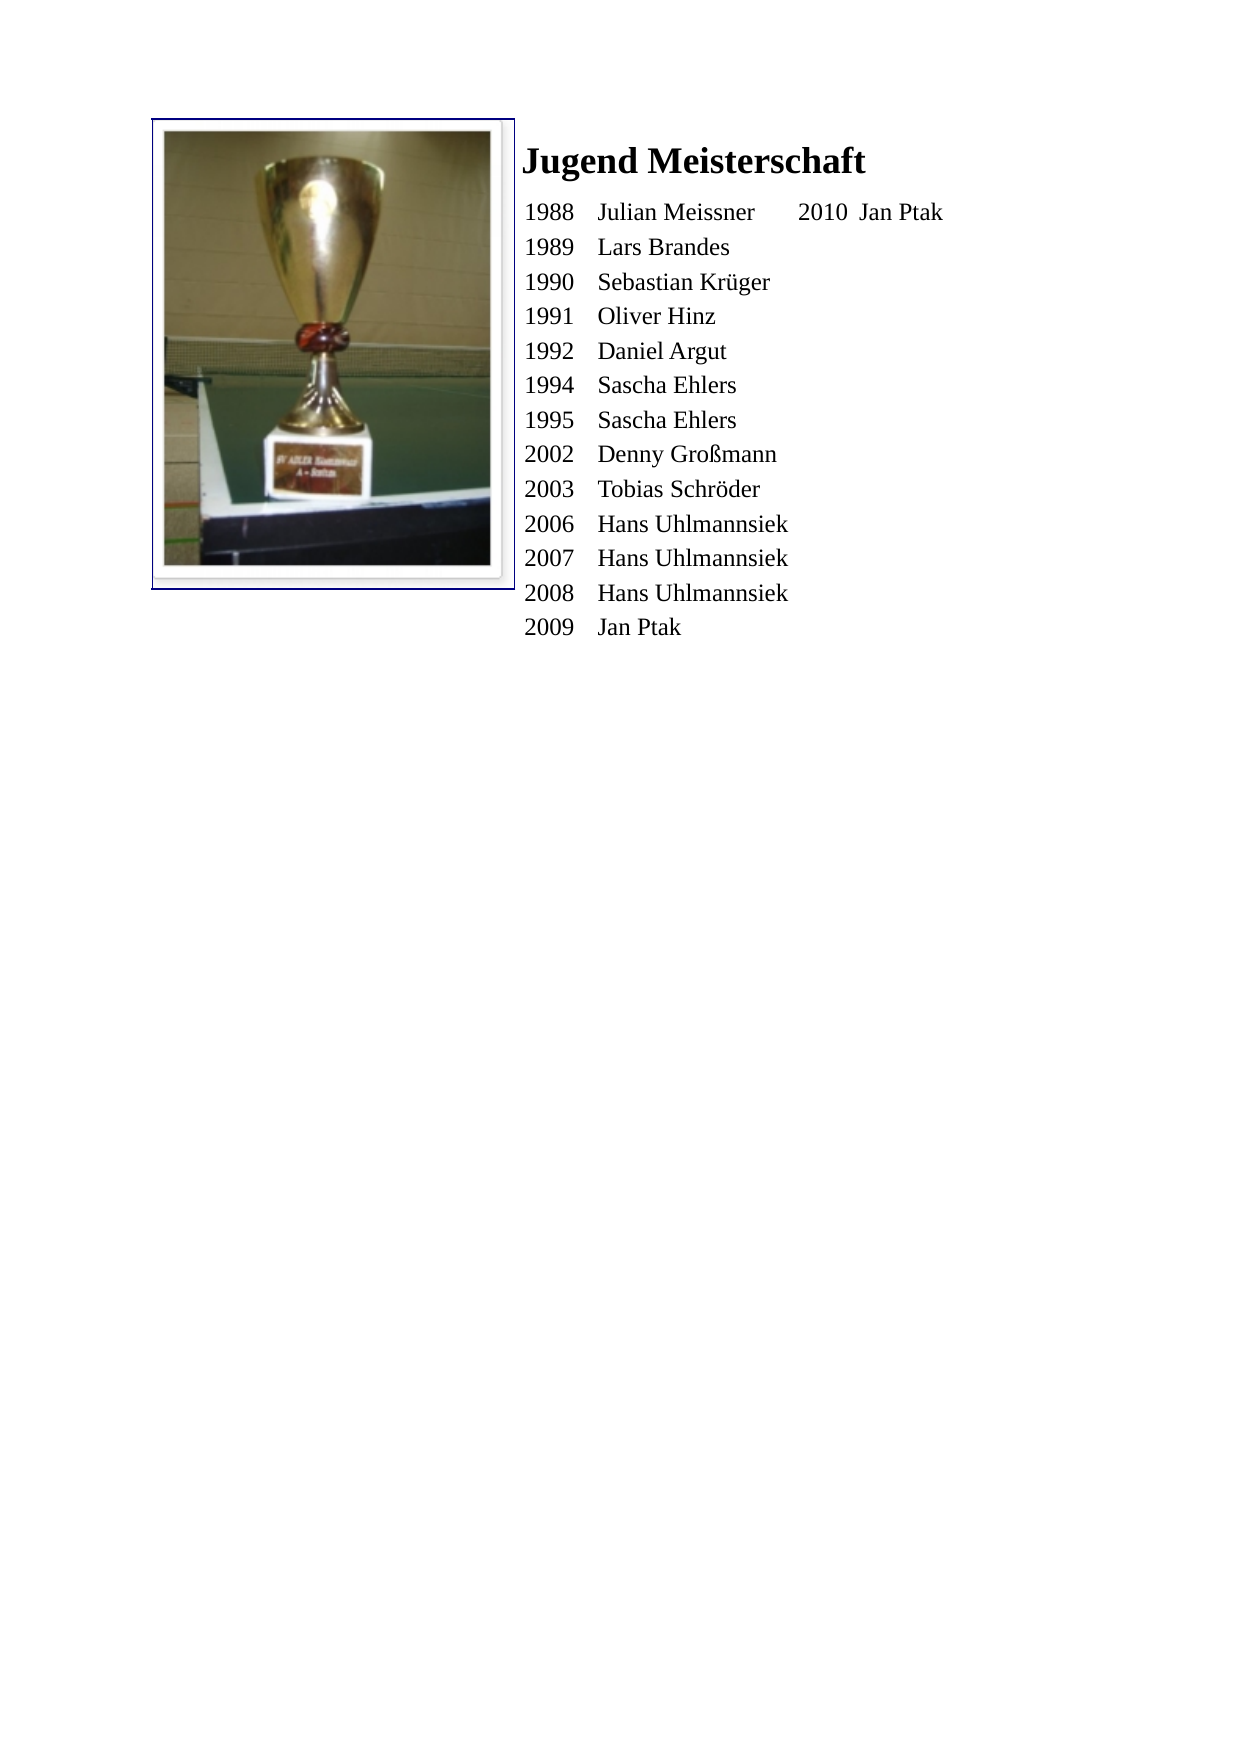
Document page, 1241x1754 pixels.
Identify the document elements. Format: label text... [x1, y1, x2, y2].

table_cell [856, 610, 955, 644]
table_cell Hans Uhlmannsiek [594, 575, 795, 609]
table_cell [795, 437, 856, 471]
table_cell [856, 506, 955, 540]
table_cell Jan Ptak [594, 610, 795, 644]
picture [153, 120, 514, 588]
table_cell 2008 [521, 575, 594, 609]
table_header Julian Meissner [594, 195, 795, 229]
table_cell [795, 610, 856, 644]
table_cell 2002 [521, 437, 594, 471]
table_cell [795, 402, 856, 437]
table_header 1988 [521, 195, 594, 229]
table_cell 1992 [521, 333, 594, 367]
table_cell [795, 540, 856, 575]
table_cell 1991 [521, 298, 594, 333]
table_cell 1995 [521, 402, 594, 437]
table_cell [795, 575, 856, 609]
table_cell Sascha Ehlers [594, 402, 795, 437]
table_cell [856, 298, 955, 333]
table_cell 2009 [521, 610, 594, 644]
table_cell 1990 [521, 264, 594, 298]
table_cell [856, 229, 955, 264]
table_cell [856, 437, 955, 471]
table_cell [795, 333, 856, 367]
table_cell [795, 471, 856, 506]
table_cell [795, 368, 856, 402]
table_cell Hans Uhlmannsiek [594, 540, 795, 575]
table_cell [795, 506, 856, 540]
table_cell [151, 118, 521, 644]
table_cell Tobias Schröder [594, 471, 795, 506]
table_cell 1994 [521, 368, 594, 402]
table_cell Oliver Hinz [594, 298, 795, 333]
table_cell [856, 402, 955, 437]
table_cell [856, 471, 955, 506]
table_cell 2003 [521, 471, 594, 506]
table_cell [795, 264, 856, 298]
table_cell Sascha Ehlers [594, 368, 795, 402]
table_cell [856, 333, 955, 367]
table_header 2010 [795, 195, 856, 229]
table_cell 2006 [521, 506, 594, 540]
table_cell [795, 298, 856, 333]
table_cell [856, 264, 955, 298]
table_cell [856, 575, 955, 609]
table_cell Denny Großmann [594, 437, 795, 471]
table_cell [795, 229, 856, 264]
table_cell Sebastian Krüger [594, 264, 795, 298]
table_cell 2007 [521, 540, 594, 575]
table_cell 1989 [521, 229, 594, 264]
table_cell Lars Brandes [594, 229, 795, 264]
table_header Jan Ptak [856, 195, 955, 229]
table_cell Hans Uhlmannsiek [594, 506, 795, 540]
table_cell [856, 540, 955, 575]
table_cell Jugend Meisterschaft [521, 118, 1089, 644]
table_cell Daniel Argut [594, 333, 795, 367]
table_cell [856, 368, 955, 402]
